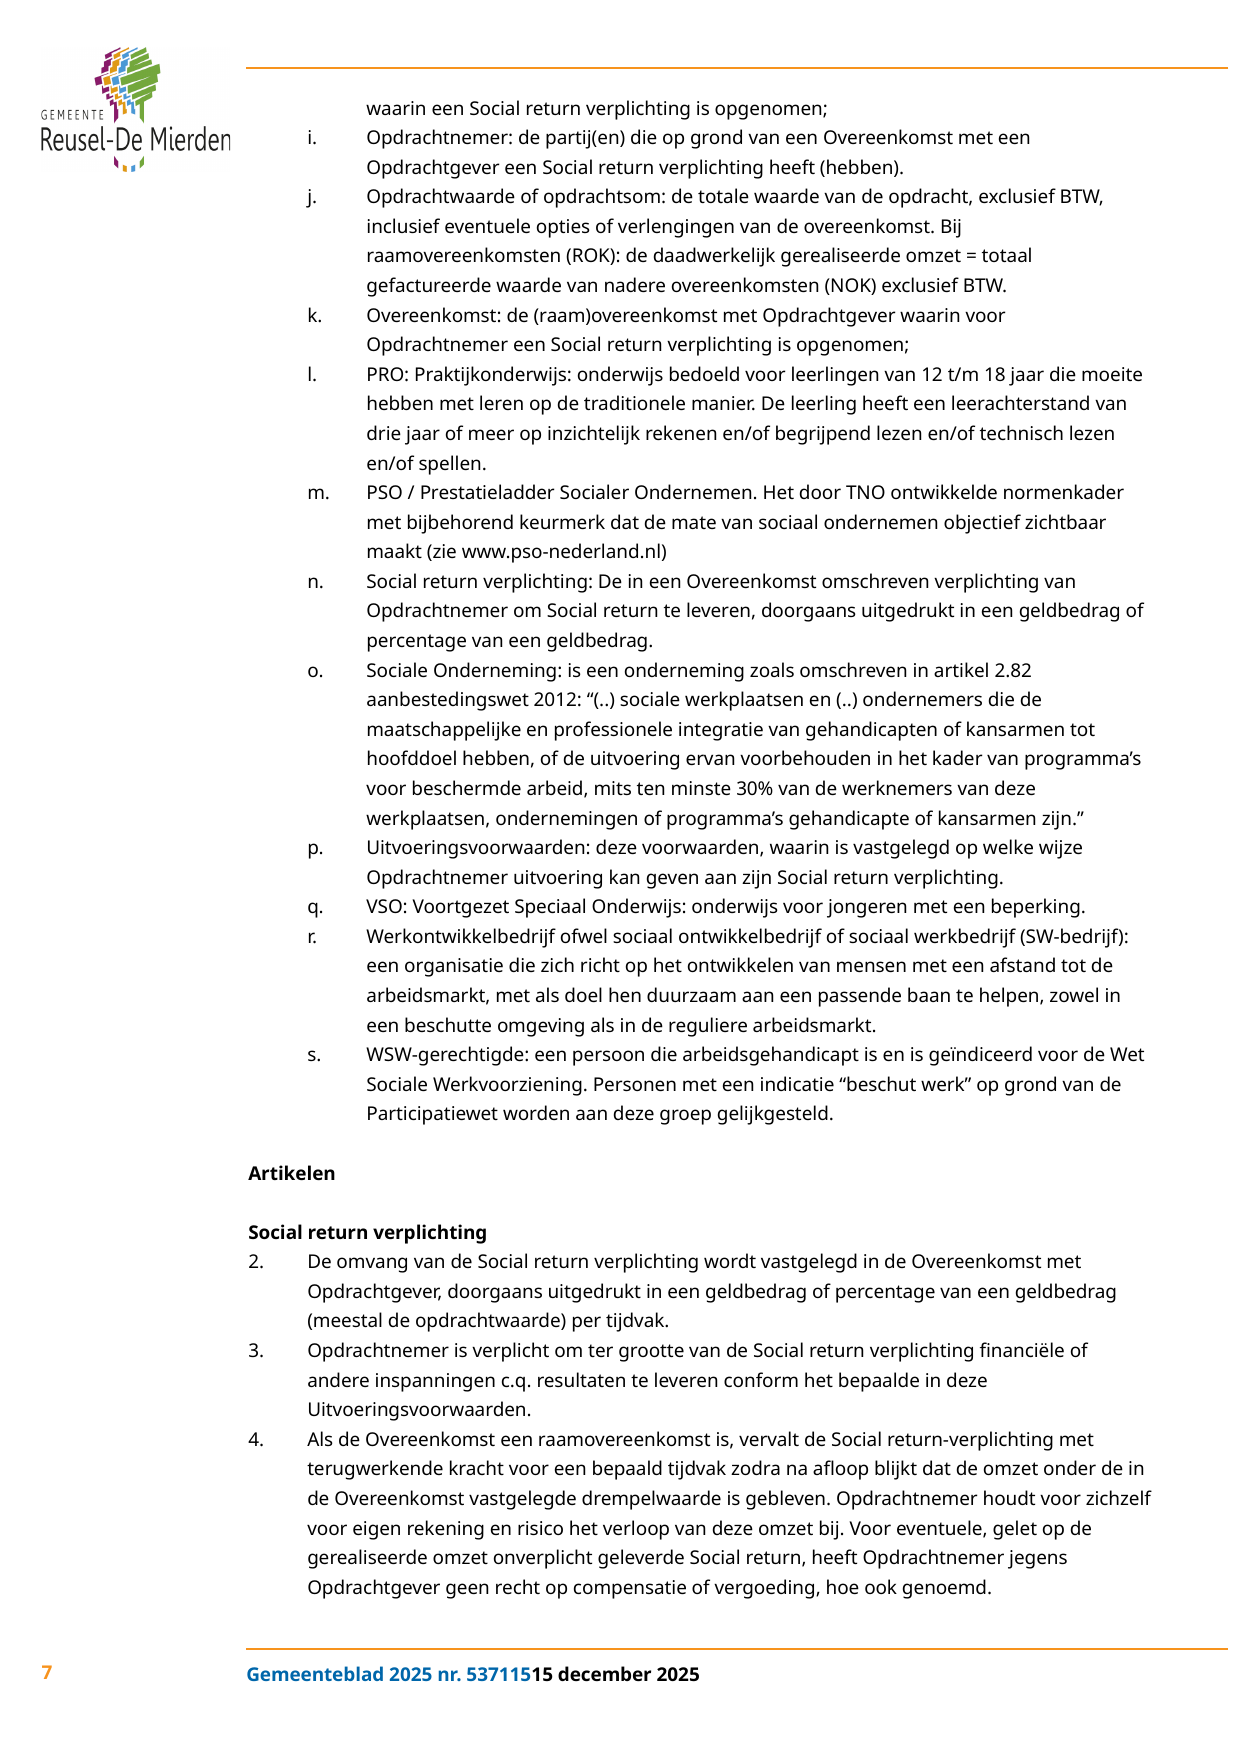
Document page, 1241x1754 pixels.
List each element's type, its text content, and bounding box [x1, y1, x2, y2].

list PSO / Prestatieladder Socialer Ondernemen. Het door TNO ontwikkelde normenkader met bijbehorend keurmerk dat de mate van sociaal ondernemen objectief zichtbaar maakt (zie www.pso-nederland.nl) [307, 479, 1152, 564]
list PRO: Praktijkonderwijs: onderwijs bedoeld voor leerlingen van 12 t/m 18 jaar die moeite hebben met leren op de traditionele manier. De leerling heeft een leerachterstand van drie jaar of meer op inzichtelijk rekenen en/of begrijpend lezen en/of technisch lezen en/of spellen. [307, 361, 1152, 476]
list Sociale Onderneming: is een onderneming zoals omschreven in artikel 2.82 aanbestedingswet 2012: “(..) sociale werkplaatsen en (..) ondernemers die de maatschappelijke en professionele integratie van gehandicapten of kansarmen tot hoofddoel hebben, of de uitvoering ervan voorbehouden in het kader van programma’s voor beschermde arbeid, mits ten minste 30% van de werknemers van deze werkplaatsen, ondernemingen of programma’s gehandicapte of kansarmen zijn.” [307, 657, 1152, 831]
list Uitvoeringsvoorwaarden: deze voorwaarden, waarin is vastgelegd op welke wijze Opdrachtnemer uitvoering kan geven aan zijn Social return verplichting. [307, 834, 1152, 890]
list Opdrachtwaarde of opdrachtsom: de totale waarde van de opdracht, exclusief BTW, inclusief eventuele opties of verlengingen van de overeenkomst. Bij raamovereenkomsten (ROK): de daadwerkelijk gerealiseerde omzet = totaal gefactureerde waarde van nadere overeenkomsten (NOK) exclusief BTW. [307, 183, 1152, 298]
list VSO: Voortgezet Speciaal Onderwijs: onderwijs voor jongeren met een beperking. [307, 893, 1152, 919]
list Social return verplichting: De in een Overeenkomst omschreven verplichting van Opdrachtnemer om Social return te leveren, doorgaans uitgedrukt in een geldbedrag of percentage van een geldbedrag. [307, 568, 1152, 653]
list WSW-gerechtigde: een persoon die arbeidsgehandicapt is en is geïndiceerd voor de Wet Sociale Werkvoorziening. Personen met een indicatie “beschut werk” op grond van de Participatiewet worden aan deze groep gelijkgesteld. [307, 1041, 1152, 1126]
text Social return verplichting [248, 1219, 1152, 1245]
list Opdrachtnemer is verplicht om ter grootte van de Social return verplichting financiële of andere inspanningen c.q. resultaten te leveren conform het bepaalde in deze Uitvoeringsvoorwaarden. [248, 1337, 1152, 1422]
list Als de Overeenkomst een raamovereenkomst is, vervalt de Social return-verplichting met terugwerkende kracht voor een bepaald tijdvak zodra na afloop blijkt dat de omzet onder de in de Overeenkomst vastgelegde drempelwaarde is gebleven. Opdrachtnemer houdt voor zichzelf voor eigen rekening en risico het verloop van deze omzet bij. Voor eventuele, gelet op de gerealiseerde omzet onverplicht geleverde Social return, heeft Opdrachtnemer jegens Opdrachtgever geen recht op compensatie of vergoeding, hoe ook genoemd. [248, 1426, 1152, 1600]
list Werkontwikkelbedrijf ofwel sociaal ontwikkelbedrijf of sociaal werkbedrijf (SW-bedrijf): een organisatie die zich richt op het ontwikkelen van mensen met een afstand tot de arbeidsmarkt, met als doel hen duurzaam aan een passende baan te helpen, zowel in een beschutte omgeving als in de reguliere arbeidsmarkt. [307, 923, 1152, 1038]
list De omvang van de Social return verplichting wordt vastgelegd in de Overeenkomst met Opdrachtgever, doorgaans uitgedrukt in een geldbedrag of percentage van een geldbedrag (meestal de opdrachtwaarde) per tijdvak. [248, 1248, 1152, 1333]
list waarin een Social return verplichting is opgenomen; [307, 95, 1152, 121]
list Overeenkomst: de (raam)overeenkomst met Opdrachtgever waarin voor Opdrachtnemer een Social return verplichting is opgenomen; [307, 302, 1152, 357]
picture [41, 47, 231, 172]
text Artikelen [248, 1160, 1152, 1186]
list Opdrachtnemer: de partij(en) die op grond van een Overeenkomst met een Opdrachtgever een Social return verplichting heeft (hebben). [307, 124, 1152, 180]
